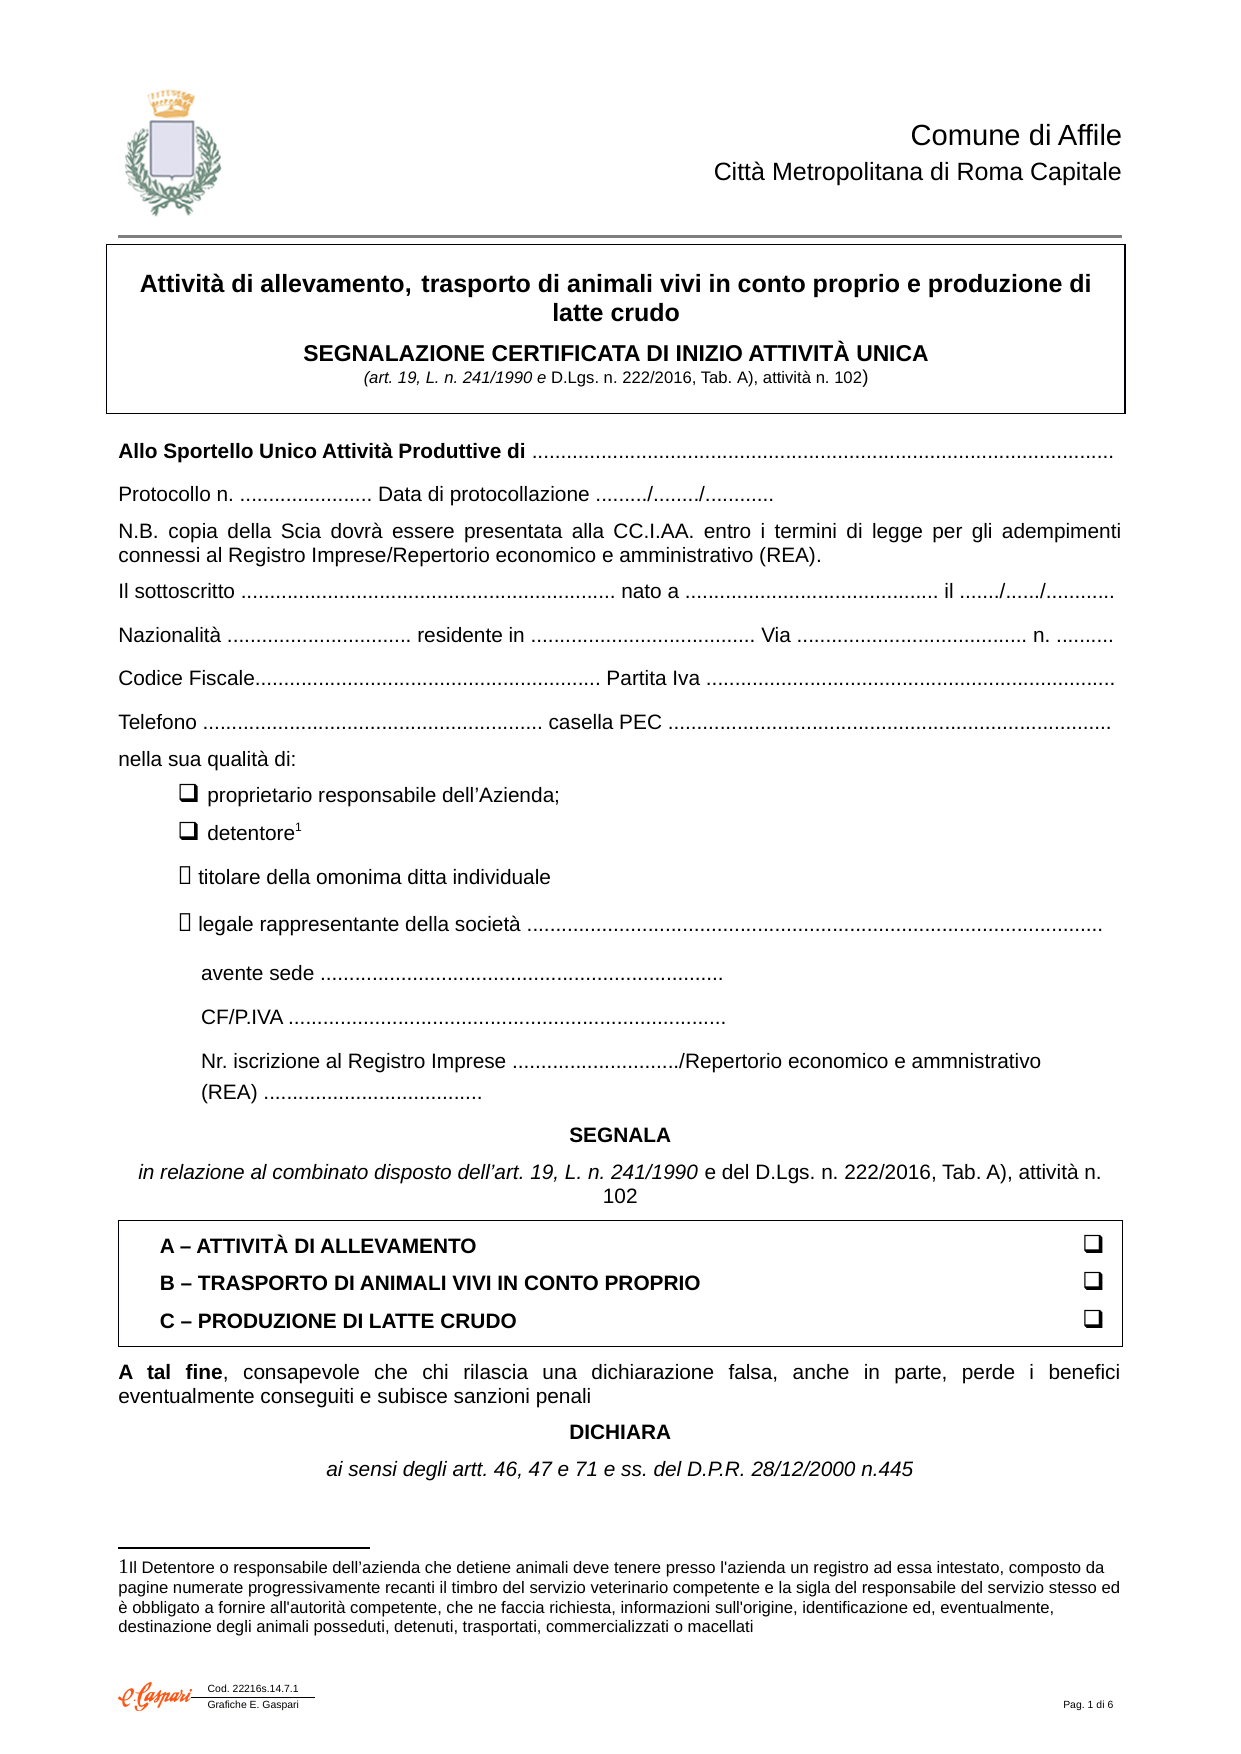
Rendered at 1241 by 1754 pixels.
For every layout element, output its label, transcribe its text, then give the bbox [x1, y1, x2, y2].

text Telefono ........................................................... casella PEC ............................................................................. [118, 710, 1122, 734]
text Il Detentore o responsabile dell’azienda che detiene animali deve tenere presso l'azienda un registro ad essa intestato, composto da pagine numerate progressivamente recanti il timbro del servizio veterinario competente e la sigla del responsabile del servizio stesso ed è obbligato a fornire all'autorità competente, che ne faccia richiesta, informazioni sull'origine, identificazione ed, eventualmente, destinazione degli animali posseduti, detenuti, trasportati, commercializzati o macellati [118, 1554, 1122, 1636]
table_header A – ATTIVITÀ DI ALLEVAMENTO  B – TRASPORTO DI ANIMALI VIVI IN CONTO PROPRIO  C – PRODUZIONE DI LATTE CRUDO  [119, 1221, 1122, 1346]
picture [122, 185, 224, 219]
text ai sensi degli artt. 46, 47 e 71 e ss. del D.P.R. 28/12/2000 n.445 [118, 1457, 1122, 1481]
text CF/P.IVA ............................................................................ [201, 1005, 1122, 1029]
text  proprietario responsabile dell’Azienda; [177, 783, 1122, 808]
picture [118, 1682, 192, 1711]
text Nr. iscrizione al Registro Imprese ............................./Repertorio economico e ammnistrativo (REA) ...................................... [201, 1048, 1122, 1103]
text Nazionalità ................................ residente in ....................................... Via ........................................ n. .......... [118, 623, 1122, 647]
text Protocollo n. ....................... Data di protocollazione ........./......../............ [118, 482, 1122, 506]
text  legale rappresentante della società .................................................................................................... [177, 904, 1122, 938]
text  titolare della omonima ditta individuale [177, 858, 1122, 892]
text A tal fine, consapevole che chi rilascia una dichiarazione falsa, anche in parte, perde i benefici eventualmente conseguiti e subisce sanzioni penali [118, 1360, 1122, 1408]
text Il sottoscritto ................................................................. nato a ............................................ il ......./....../............ [118, 579, 1122, 603]
table_header Attività di allevamento, trasporto di animali vivi in conto proprio e produzione di latte crudo SEGNALAZIONE CERTIFICATA DI INIZIO ATTIVITÀ UNICA (art. 19, L. n. 241/1990 e D.Lgs. n. 222/2016, Tab. A), attività n. 102) [107, 245, 1124, 412]
text DICHIARA [118, 1420, 1122, 1444]
picture [122, 87, 224, 118]
text  detentore [177, 820, 1122, 845]
text Codice Fiscale............................................................ Partita Iva ....................................................................... [118, 666, 1122, 690]
text in relazione al combinato disposto dell’art. 19, L. n. 241/1990 e del D.Lgs. n. 222/2016, Tab. A), attività n. 102 [118, 1160, 1122, 1208]
picture [122, 152, 224, 157]
text avente sede ...................................................................... [201, 961, 1122, 985]
text Allo Sportello Unico Attività Produttive di ..................................................................................................... [118, 438, 1122, 462]
text SEGNALA [118, 1123, 1122, 1147]
text N.B. copia della Scia dovrà essere presentata alla CC.I.AA. entro i termini di legge per gli adempimenti connessi al Registro Imprese/Repertorio economico e amministrativo (REA). [118, 518, 1122, 566]
text nella sua qualità di: [118, 746, 1122, 770]
text Città Metropolitana di Roma Capitale [118, 157, 1122, 185]
text Comune di Affile [118, 118, 1122, 152]
